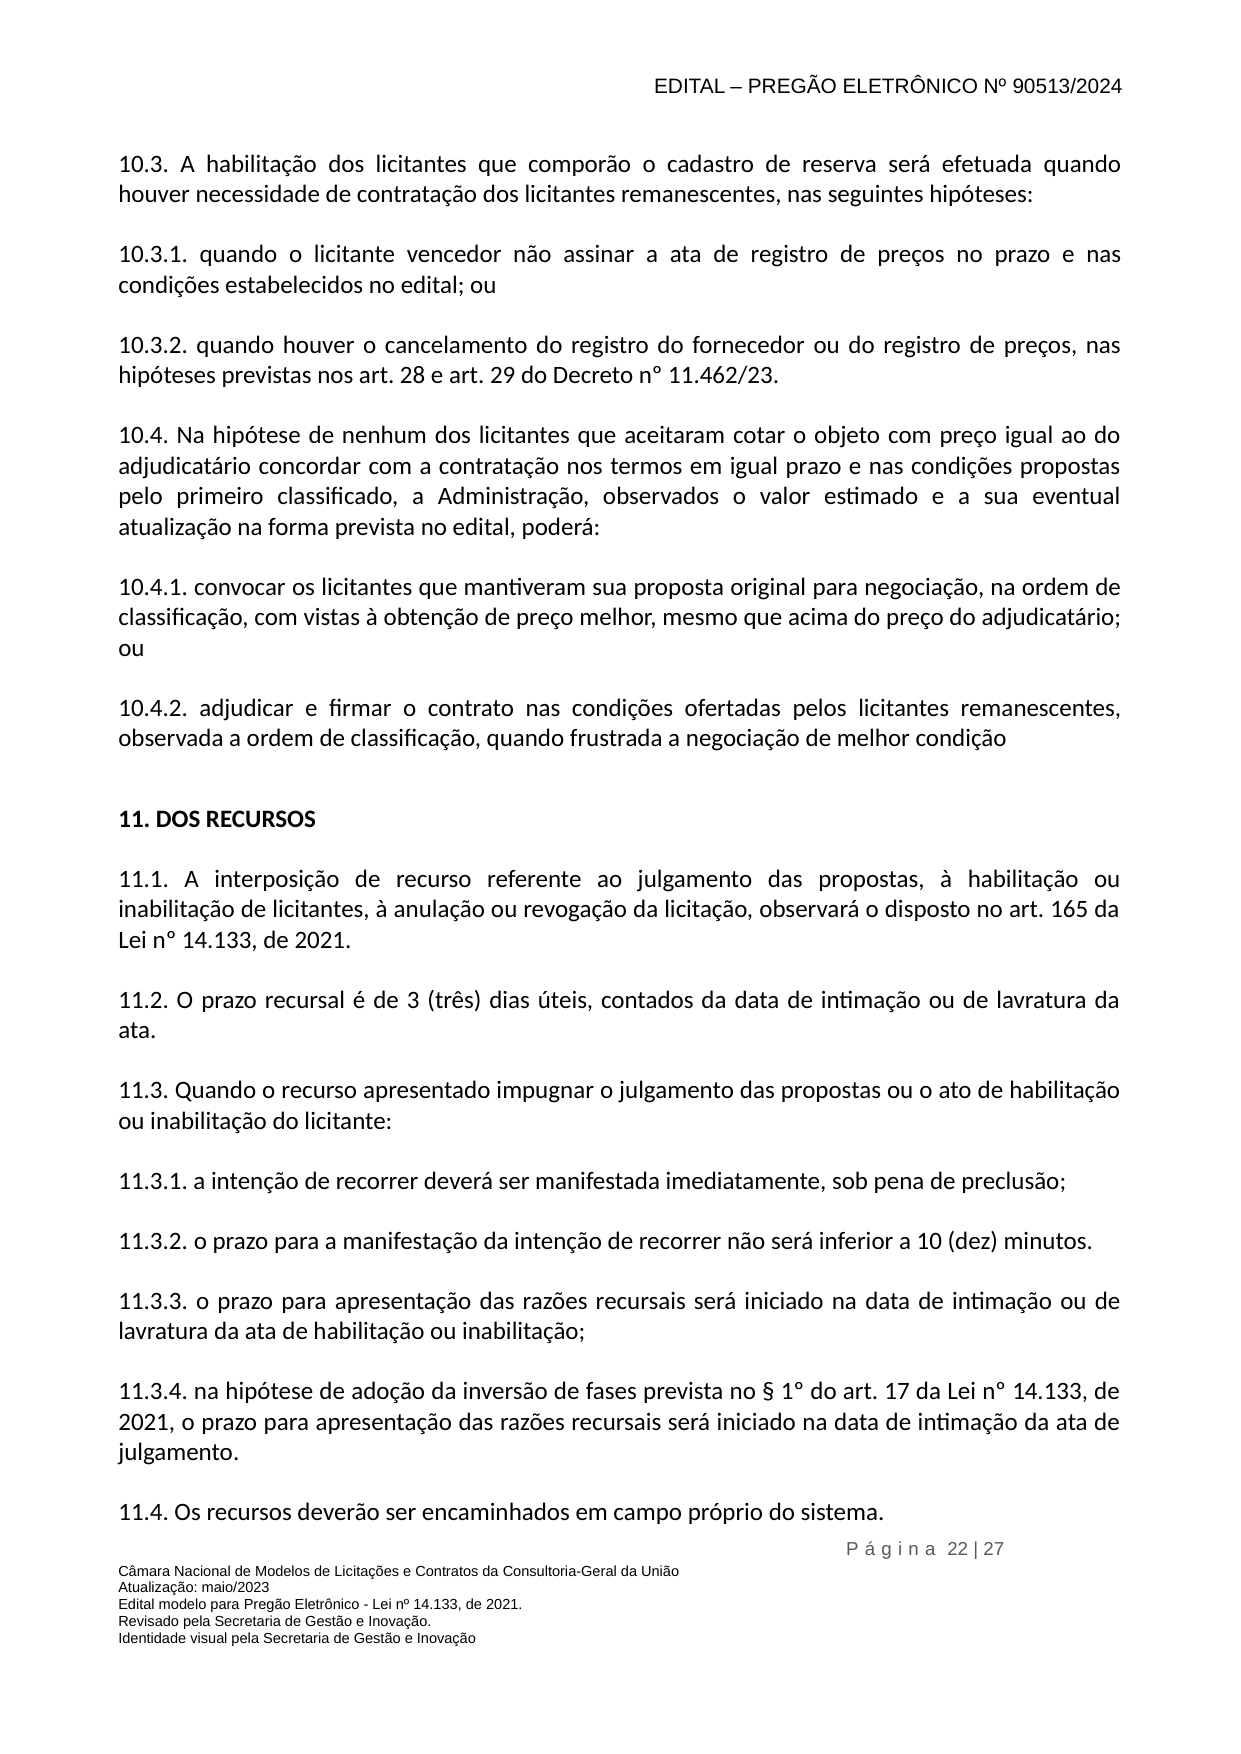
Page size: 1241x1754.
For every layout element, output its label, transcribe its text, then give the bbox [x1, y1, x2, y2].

text 10.3.1. quando o licitante vencedor não assinar a ata de registro de preços no prazo e nas condições estabelecidos no edital; ou [118, 238, 1122, 299]
text 11.1. A interposição de recurso referente ao julgamento das propostas, à habilitação ou inabilitação de licitantes, à anulação ou revogação da licitação, observará o disposto no art. 165 da Lei nº 14.133, de 2021. [118, 863, 1122, 954]
text 11.3.1. a intenção de recorrer deverá ser manifestada imediatamente, sob pena de preclusão; [118, 1165, 1122, 1196]
text 10.4. Na hipótese de nenhum dos licitantes que aceitaram cotar o objeto com preço igual ao do adjudicatário concordar com a contratação nos termos em igual prazo e nas condições propostas pelo primeiro classificado, a Administração, observados o valor estimado e a sua eventual atualização na forma prevista no edital, poderá: [118, 419, 1122, 541]
text 10.4.1. convocar os licitantes que mantiveram sua proposta original para negociação, na ordem de classificação, com vistas à obtenção de preço melhor, mesmo que acima do preço do adjudicatário; ou [118, 571, 1122, 662]
text 10.4.2. adjudicar e firmar o contrato nas condições ofertadas pelos licitantes remanescentes, observada a ordem de classificação, quando frustrada a negociação de melhor condição [118, 692, 1122, 753]
text 11.2. O prazo recursal é de 3 (três) dias úteis, contados da data de intimação ou de lavratura da ata. [118, 984, 1122, 1045]
text 11.4. Os recursos deverão ser encaminhados em campo próprio do sistema. [118, 1497, 1122, 1527]
text 11.3.4. na hipótese de adoção da inversão de fases prevista no § 1º do art. 17 da Lei nº 14.133, de 2021, o prazo para apresentação das razões recursais será iniciado na data de intimação da ata de julgamento. [118, 1376, 1122, 1467]
subtitle 11. DOS RECURSOS [118, 803, 1122, 833]
text 10.3.2. quando houver o cancelamento do registro do fornecedor ou do registro de preços, nas hipóteses previstas nos art. 28 e art. 29 do Decreto nº 11.462/23. [118, 329, 1122, 390]
text 11.3. Quando o recurso apresentado impugnar o julgamento das propostas ou o ato de habilitação ou inabilitação do licitante: [118, 1074, 1122, 1136]
text 11.3.2. o prazo para a manifestação da intenção de recorrer não será inferior a 10 (dez) minutos. [118, 1225, 1122, 1256]
text 10.3. A habilitação dos licitantes que comporão o cadastro de reserva será efetuada quando houver necessidade de contratação dos licitantes remanescentes, nas seguintes hipóteses: [118, 148, 1122, 209]
text 11.3.3. o prazo para apresentação das razões recursais será iniciado na data de intimação ou de lavratura da ata de habilitação ou inabilitação; [118, 1285, 1122, 1346]
